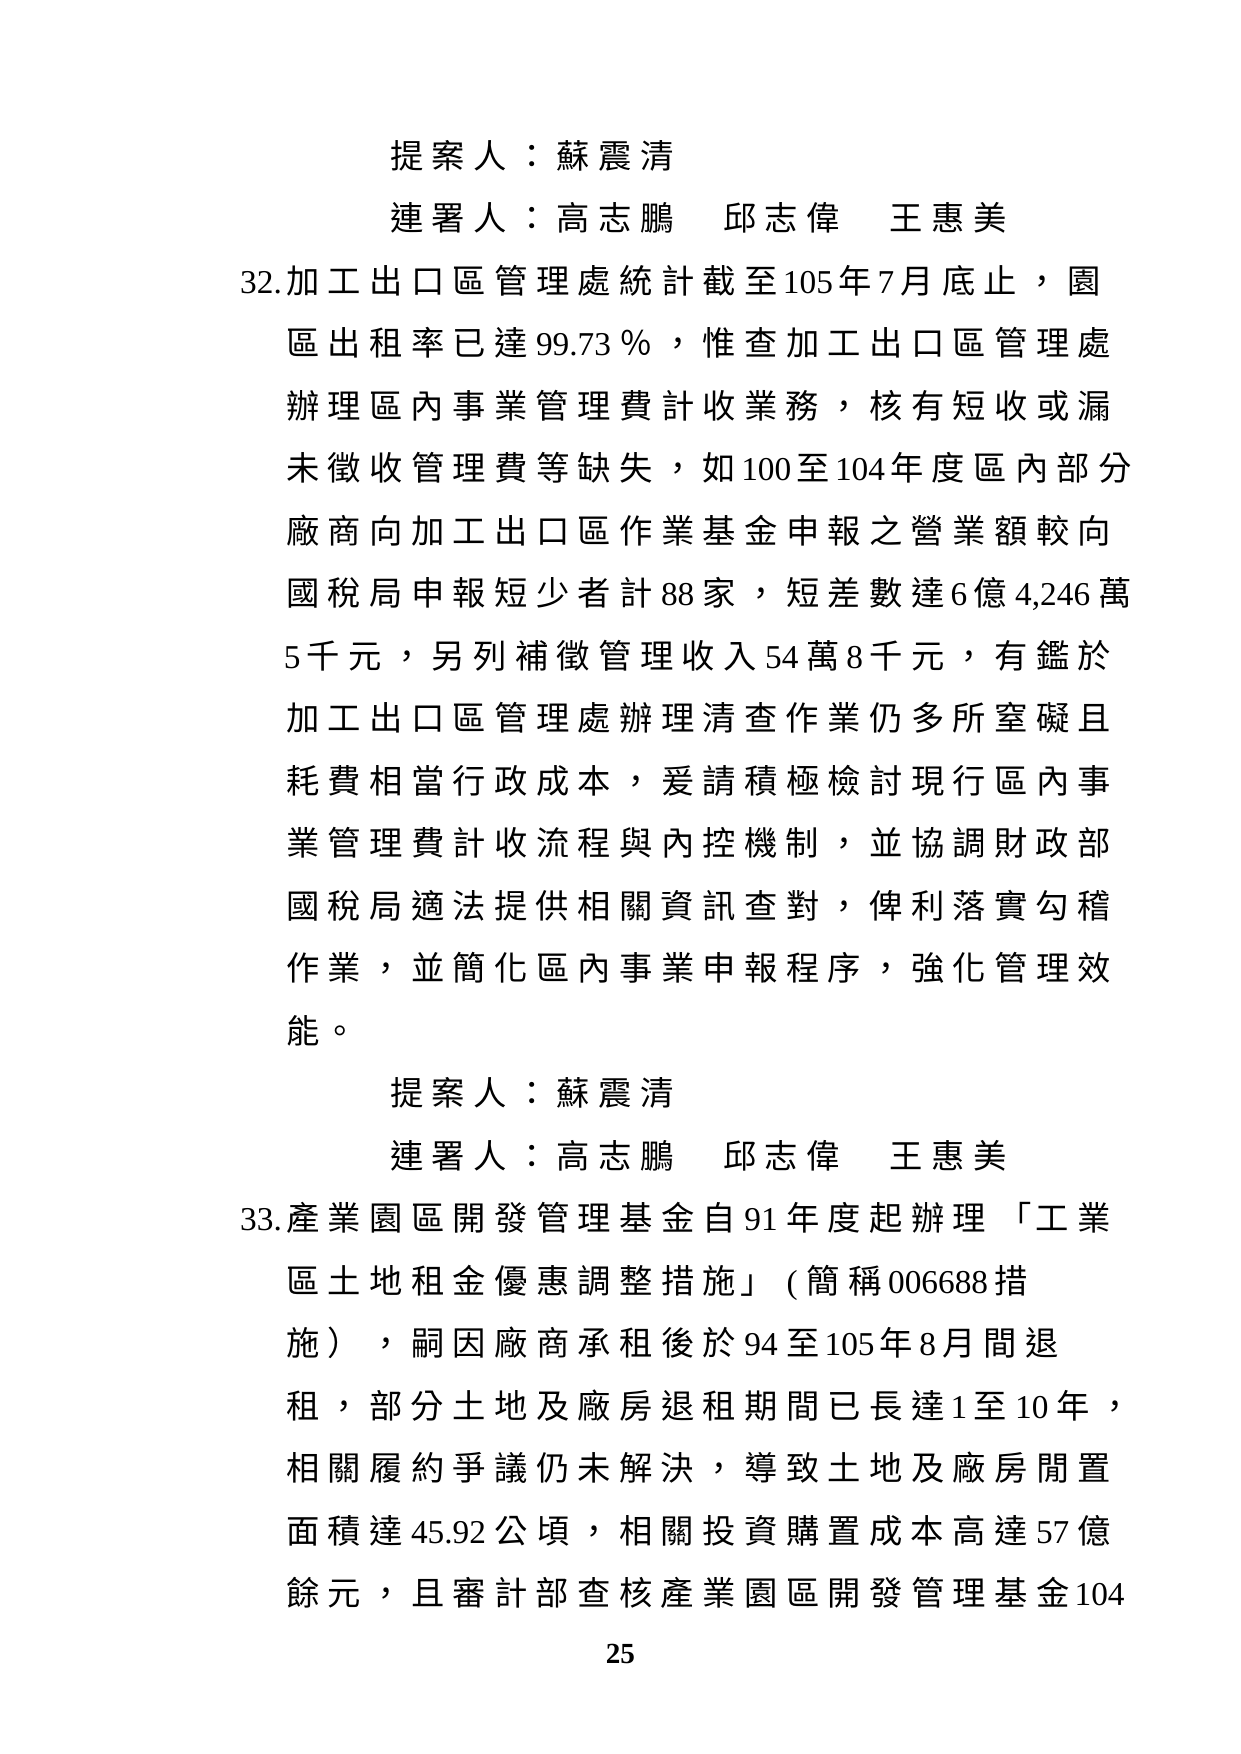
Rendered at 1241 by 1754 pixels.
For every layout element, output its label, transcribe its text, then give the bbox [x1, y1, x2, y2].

text 連署人：高志鵬 邱志偉 王惠美 [382, 175, 1032, 237]
text 連署人：高志鵬 邱志偉 王惠美 [382, 1112, 1032, 1175]
list 產業園區開發管理基金自91年度起辦理「工業區土地租金優惠調整措施」(簡稱006688措施），嗣因廠商承租後於94至105年8月間退租，部分土地及廠房退租期間已長達1至10年，相關履約爭議仍未解決，導致土地及廠房閒置面積達45.92公頃，相關投資購置成本高達57億餘元，且審計部查核產業園區開發管理基金104 [231, 1175, 1136, 1612]
list 加工出口區管理處統計截至105年7月底止，園區出租率已達99.73％，惟查加工出口區管理處辦理區內事業管理費計收業務，核有短收或漏未徵收管理費等缺失，如100至104年度區內部分廠商向加工出口區作業基金申報之營業額較向國稅局申報短少者計88家，短差數達6億4,246萬5千元，另列補徵管理收入54萬8千元，有鑑於加工出口區管理處辦理清查作業仍多所窒礙且耗費相當行政成本，爰請積極檢討現行區內事業管理費計收流程與內控機制，並協調財政部國稅局適法提供相關資訊查對，俾利落實勾稽作業，並簡化區內事業申報程序，強化管理效能。 [231, 237, 1136, 1050]
text 提案人：蘇震清 [382, 1050, 1032, 1112]
text 提案人：蘇震清 [382, 112, 1032, 175]
